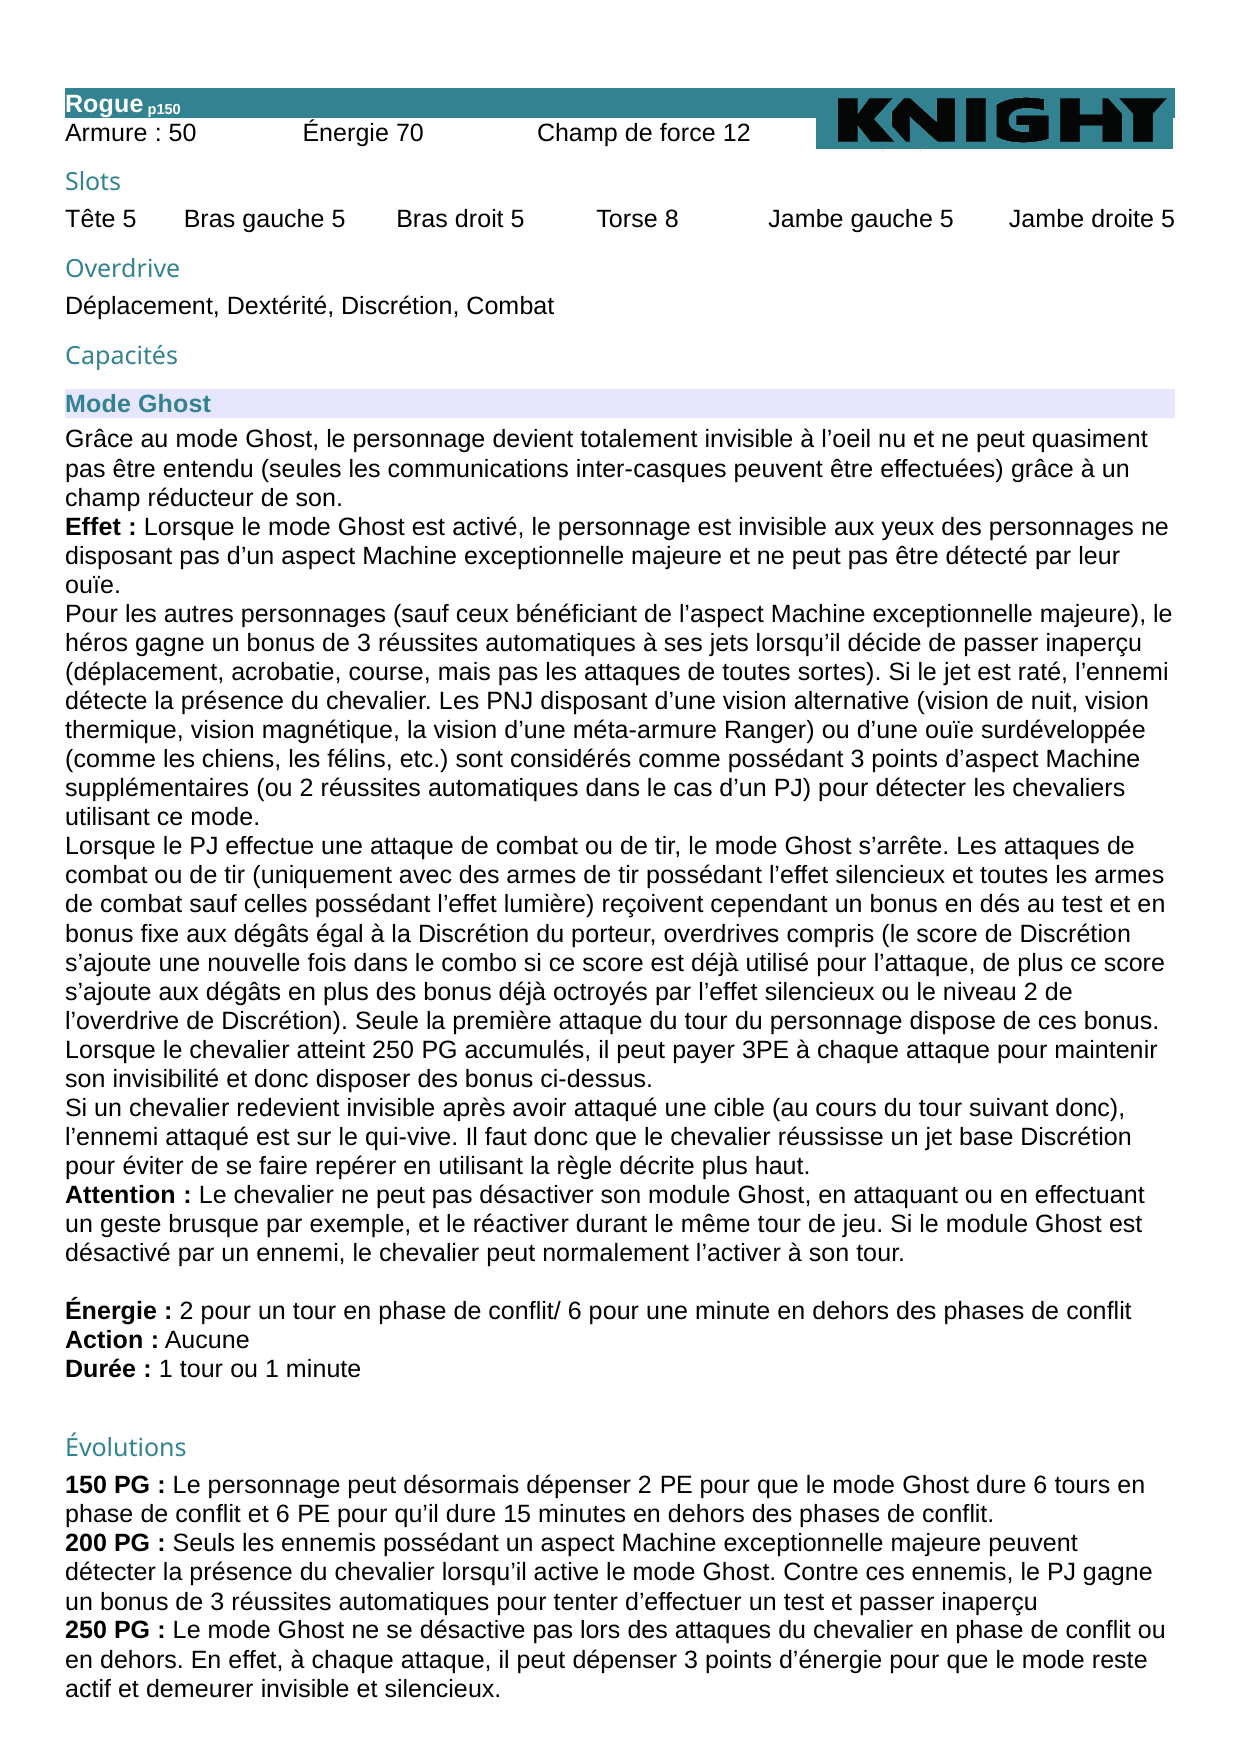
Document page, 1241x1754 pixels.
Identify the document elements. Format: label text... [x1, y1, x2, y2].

text Attention : Le chevalier ne peut pas désactiver son module Ghost, en attaquant ou en effectuant un geste brusque par exemple, et le réactiver durant le même tour de jeu. Si le module Ghost est désactivé par un ennemi, le chevalier peut normalement l’activer à son tour. [65, 1180, 1175, 1267]
text Effet : Lorsque le mode Ghost est activé, le personnage est invisible aux yeux des personnages ne disposant pas d’un aspect Machine exceptionnelle majeure et ne peut pas être détecté par leur ouïe. [65, 512, 1175, 599]
text Énergie : 2 pour un tour en phase de conflit/ 6 pour une minute en dehors des phases de conflit [65, 1296, 1175, 1325]
text Tête 5 Bras gauche 5 Bras droit 5 Torse 8 Jambe gauche 5 Jambe droite 5 [65, 204, 1175, 233]
text Action : Aucune [65, 1325, 1175, 1354]
picture [815, 88, 1176, 151]
text 200 PG : Seuls les ennemis possédant un aspect Machine exceptionnelle majeure peuvent détecter la présence du chevalier lorsqu’il active le mode Ghost. Contre ces ennemis, le PJ gagne un bonus de 3 réussites automatiques pour tenter d’effectuer un test et passer inaperçu [65, 1528, 1175, 1615]
text Pour les autres personnages (sauf ceux bénéficiant de l’aspect Machine exceptionnelle majeure), le héros gagne un bonus de 3 réussites automatiques à ses jets lorsqu’il décide de passer inaperçu (déplacement, acrobatie, course, mais pas les attaques de toutes sortes). Si le jet est raté, l’ennemi détecte la présence du chevalier. Les PNJ disposant d’une vision alternative (vision de nuit, vision thermique, vision magnétique, la vision d’une méta-armure Ranger) ou d’une ouïe surdéveloppée (comme les chiens, les félins, etc.) sont considérés comme possédant 3 points d’aspect Machine supplémentaires (ou 2 réussites automatiques dans le cas d’un PJ) pour détecter les chevaliers utilisant ce mode. [65, 599, 1175, 831]
text Armure : 50 Énergie 70 Champ de force 12 [65, 118, 815, 147]
text 250 PG : Le mode Ghost ne se désactive pas lors des attaques du chevalier en phase de conflit ou en dehors. En effet, à chaque attaque, il peut dépenser 3 points d’énergie pour que le mode reste actif et demeurer invisible et silencieux. [65, 1615, 1175, 1703]
text Déplacement, Dextérité, Discrétion, Combat [65, 291, 1175, 320]
text 150 PG : Le personnage peut désormais dépenser 2 PE pour que le mode Ghost dure 6 tours en phase de conflit et 6 PE pour qu’il dure 15 minutes en dehors des phases de conflit. [65, 1470, 1175, 1528]
text Grâce au mode Ghost, le personnage devient totalement invisible à l’oeil nu et ne peut quasiment pas être entendu (seules les communications inter-casques peuvent être effectuées) grâce à un champ réducteur de son. [65, 424, 1175, 512]
subtitle Overdrive [65, 251, 1175, 285]
text Durée : 1 tour ou 1 minute [65, 1354, 1175, 1383]
subtitle Slots [65, 164, 1175, 198]
subtitle Mode Ghost [65, 389, 1175, 418]
subtitle Rogue p150 [65, 88, 815, 118]
subtitle Évolutions [65, 1430, 1175, 1464]
subtitle Capacités [65, 338, 1175, 372]
text Si un chevalier redevient invisible après avoir attaqué une cible (au cours du tour suivant donc), l’ennemi attaqué est sur le qui-vive. Il faut donc que le chevalier réussisse un jet base Discrétion pour éviter de se faire repérer en utilisant la règle décrite plus haut. [65, 1093, 1175, 1180]
text Lorsque le PJ effectue une attaque de combat ou de tir, le mode Ghost s’arrête. Les attaques de combat ou de tir (uniquement avec des armes de tir possédant l’effet silencieux et toutes les armes de combat sauf celles possédant l’effet lumière) reçoivent cependant un bonus en dés au test et en bonus fixe aux dégâts égal à la Discrétion du porteur, overdrives compris (le score de Discrétion s’ajoute une nouvelle fois dans le combo si ce score est déjà utilisé pour l’attaque, de plus ce score s’ajoute aux dégâts en plus des bonus déjà octroyés par l’effet silencieux ou le niveau 2 de l’overdrive de Discrétion). Seule la première attaque du tour du personnage dispose de ces bonus. Lorsque le chevalier atteint 250 PG accumulés, il peut payer 3PE à chaque attaque pour maintenir son invisibilité et donc disposer des bonus ci-dessus. [65, 831, 1175, 1093]
